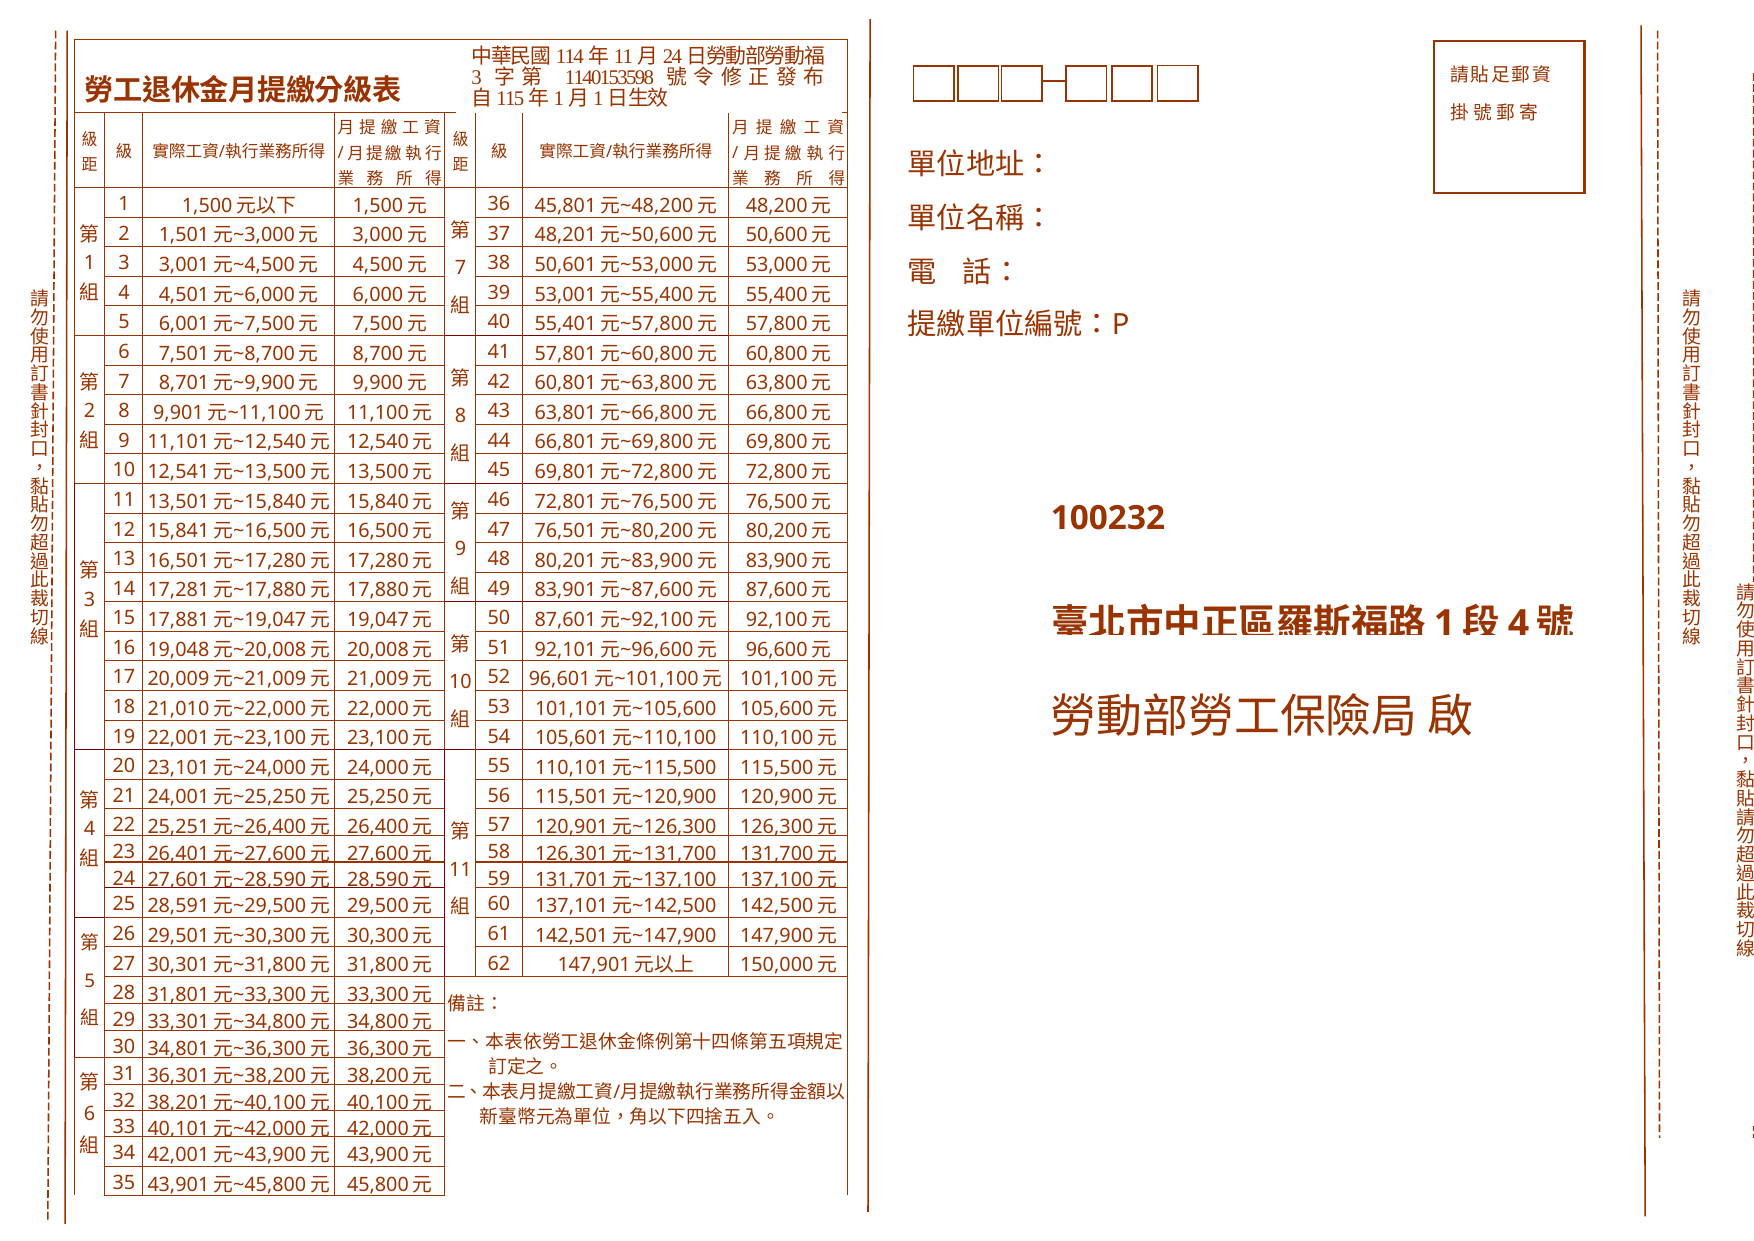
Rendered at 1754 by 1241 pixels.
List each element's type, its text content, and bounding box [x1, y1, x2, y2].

table_cell 級 [105, 113, 142, 187]
table_cell 25,251元~26,400元 [143, 809, 334, 835]
table_cell 45 [476, 454, 522, 483]
text 臺北市中正區羅斯福路1段4號 [976, 591, 1594, 634]
table_cell 3 [105, 247, 142, 276]
table_cell 第7組 [445, 188, 475, 335]
table_cell 63,801元~66,800元 [523, 395, 728, 424]
table_cell 19,048元~20,008元 [143, 632, 334, 660]
table_cell 53,001元~55,400元 [523, 277, 728, 305]
table_cell 87,601元~92,100元 [523, 602, 728, 631]
table_cell 72,801元~76,500元 [523, 484, 728, 512]
table_cell 17,880元 [335, 573, 444, 601]
table_cell 23 [105, 836, 142, 861]
table_cell 51 [476, 632, 522, 660]
table_cell 9,901元~11,100元 [143, 395, 334, 424]
table_cell 80,201元~83,900元 [523, 543, 728, 572]
table_cell 43,900元 [335, 1137, 444, 1166]
table_cell 27,601元~28,590元 [143, 863, 334, 887]
table_cell 14 [105, 573, 142, 601]
table_cell 19 [105, 721, 142, 749]
table_cell 36,301元~38,200元 [143, 1058, 334, 1084]
table_cell 42 [476, 366, 522, 394]
table_cell 115,501元~120,900元 [523, 780, 728, 808]
table_cell 56 [476, 780, 522, 808]
table_cell 30,300元 [335, 918, 444, 946]
table_cell 72,800元 [729, 454, 847, 483]
table_cell 110,101元~115,500元 [523, 750, 728, 779]
table_cell 17,881元~19,047元 [143, 602, 334, 631]
table_cell 26,401元~27,600元 [143, 836, 334, 861]
table_cell 29,500元 [335, 888, 444, 917]
table_cell 48,201元~50,600元 [523, 218, 728, 246]
table_cell 27,600元 [335, 836, 444, 861]
table_cell 第4組 [75, 750, 104, 917]
table_cell 38,200元 [335, 1058, 444, 1084]
table_cell 40,100元 [335, 1085, 444, 1110]
table_cell 25 [105, 888, 142, 917]
table_cell 101,100元 [729, 661, 847, 690]
table_cell 55 [476, 750, 522, 779]
table_cell 11 [105, 484, 142, 512]
table_cell 級距 [75, 113, 104, 187]
table_cell 105,600元 [729, 691, 847, 719]
table_cell 9,900元 [335, 366, 444, 394]
table_cell 第11組 [445, 750, 475, 976]
table_cell 40,101元~42,000元 [143, 1111, 334, 1136]
table_cell 53,000元 [729, 247, 847, 276]
table_cell 32 [105, 1085, 142, 1110]
table_cell 80,200元 [729, 514, 847, 542]
table_cell 5 [105, 306, 142, 335]
text 掛號郵寄 [1450, 87, 1568, 125]
table_cell 40 [476, 306, 522, 335]
text 單位名稱： [907, 204, 1269, 232]
table_cell 第1組 [75, 188, 104, 335]
table_cell 52 [476, 661, 522, 690]
table_cell 25,250元 [335, 780, 444, 808]
table_cell 60,801元~63,800元 [523, 366, 728, 394]
table_cell 12 [105, 514, 142, 542]
table_cell 150,000元 [729, 947, 847, 976]
table_cell 36,300元 [335, 1031, 444, 1057]
table_cell 11,101元~12,540元 [143, 425, 334, 453]
text 勞動部勞工保險局 啟 [1051, 676, 1525, 746]
table_cell 19,047元 [335, 602, 444, 631]
table_cell 2 [105, 218, 142, 246]
table_cell 53 [476, 691, 522, 719]
table_cell 131,700元 [729, 836, 847, 861]
table_cell 46 [476, 484, 522, 512]
table_cell 18 [105, 691, 142, 719]
table_cell 43,901元~45,800元 [143, 1167, 334, 1195]
table_cell 66,800元 [729, 395, 847, 424]
table_cell 63,800元 [729, 366, 847, 394]
table_cell 21 [105, 780, 142, 808]
table_cell 55,401元~57,800元 [523, 306, 728, 335]
table_cell 17,280元 [335, 543, 444, 572]
table_cell 22,001元~23,100元 [143, 721, 334, 749]
table_cell 21,009元 [335, 661, 444, 690]
table_cell 11,100元 [335, 395, 444, 424]
table_cell 12,540元 [335, 425, 444, 453]
table_cell 30 [105, 1031, 142, 1057]
table_cell 58 [476, 836, 522, 861]
table_cell 31,801元~33,300元 [143, 977, 334, 1003]
table_cell 22 [105, 809, 142, 835]
table_cell 6 [105, 336, 142, 364]
table_cell 15 [105, 602, 142, 631]
table_cell 27 [105, 947, 142, 976]
table_cell 15,841元~16,500元 [143, 514, 334, 542]
table_cell 34 [105, 1137, 142, 1166]
table_cell 59 [476, 863, 522, 887]
table_cell 50,601元~53,000元 [523, 247, 728, 276]
table_cell 20 [105, 750, 142, 779]
table_cell 12,541元~13,500元 [143, 454, 334, 483]
table_cell 41 [476, 336, 522, 364]
table_cell 13,500元 [335, 454, 444, 483]
table_cell 57,800元 [729, 306, 847, 335]
table_cell 76,500元 [729, 484, 847, 512]
table_cell 115,500元 [729, 750, 847, 779]
table_cell 44 [476, 425, 522, 453]
table_cell 142,501元~147,900元 [523, 918, 728, 946]
table_cell 7,501元~8,700元 [143, 336, 334, 364]
table_cell 第8組 [445, 336, 475, 483]
table_cell 第2組 [75, 336, 104, 483]
table_cell 47 [476, 514, 522, 542]
table_cell 39 [476, 277, 522, 305]
table_cell 1,500元以下 [143, 188, 334, 217]
table_cell 126,300元 [729, 809, 847, 835]
table_cell 24,000元 [335, 750, 444, 779]
table_cell 備註： 一、本表依勞工退休金條例第十四條第五項規定訂定之。 二、本表月提繳工資/月提繳執行業務所得金額以新臺幣元為單位，角以下四捨五入。 [445, 977, 847, 1195]
table_cell 16,501元~17,280元 [143, 543, 334, 572]
table_cell 21,010元~22,000元 [143, 691, 334, 719]
table_cell 實際工資/執行業務所得 [523, 113, 728, 187]
table_cell 3,001元~4,500元 [143, 247, 334, 276]
table_cell 26,400元 [335, 809, 444, 835]
table_cell 35 [105, 1167, 142, 1195]
table_cell 96,600元 [729, 632, 847, 660]
table_cell 29,501元~30,300元 [143, 918, 334, 946]
table_cell 57,801元~60,800元 [523, 336, 728, 364]
table_cell 45,800元 [335, 1167, 444, 1195]
table_cell 105,601元~110,100元 [523, 721, 728, 749]
table_cell 37 [476, 218, 522, 246]
table_cell 120,901元~126,300元 [523, 809, 728, 835]
table_cell 30,301元~31,800元 [143, 947, 334, 976]
table_cell 50 [476, 602, 522, 631]
table_cell 第10組 [445, 602, 475, 749]
table_cell 48 [476, 543, 522, 572]
table_cell 月提繳工資 /月提繳執行 業務所得 [729, 113, 847, 187]
table_cell 8,700元 [335, 336, 444, 364]
table_cell 28,591元~29,500元 [143, 888, 334, 917]
table_cell 92,100元 [729, 602, 847, 631]
table_cell 69,800元 [729, 425, 847, 453]
table_cell 1 [105, 188, 142, 217]
table_cell 101,101元~105,600元 [523, 691, 728, 719]
table_cell 4 [105, 277, 142, 305]
table_cell 級 [476, 113, 522, 187]
table_cell 55,400元 [729, 277, 847, 305]
text 提繳單位編號：P [907, 311, 1269, 338]
table_cell 實際工資/執行業務所得 [143, 113, 334, 187]
table_cell 26 [105, 918, 142, 946]
table_cell 28 [105, 977, 142, 1003]
table_cell 147,900元 [729, 918, 847, 946]
table_cell 第3組 [75, 484, 104, 749]
table_cell 23,101元~24,000元 [143, 750, 334, 779]
table_cell 131,701元~137,100元 [523, 863, 728, 887]
table_cell 33,301元~34,800元 [143, 1004, 334, 1030]
table_cell 60,800元 [729, 336, 847, 364]
table_cell 16 [105, 632, 142, 660]
table_cell 7,500元 [335, 306, 444, 335]
table_cell 13,501元~15,840元 [143, 484, 334, 512]
table_cell 87,600元 [729, 573, 847, 601]
table_cell 31,800元 [335, 947, 444, 976]
table_cell 42,000元 [335, 1111, 444, 1136]
table_cell 62 [476, 947, 522, 976]
table_cell 3,000元 [335, 218, 444, 246]
table_cell 9 [105, 425, 142, 453]
text 請勿使用訂書針封口，黏貼勿超過此裁切線 [29, 289, 48, 755]
table_cell 第6組 [75, 1058, 104, 1195]
table_cell 43 [476, 395, 522, 424]
text 100232 [1051, 492, 1328, 539]
table_cell 137,101元~142,500元 [523, 888, 728, 917]
table_cell 110,100元 [729, 721, 847, 749]
table_cell 126,301元~131,700元 [523, 836, 728, 861]
table_cell 36 [476, 188, 522, 217]
table_cell 45,801元~48,200元 [523, 188, 728, 217]
table_cell 第9組 [445, 484, 475, 601]
table_cell 61 [476, 918, 522, 946]
table_cell 月提繳工資 /月提繳執行 業務所得 [335, 113, 444, 187]
table_cell 57 [476, 809, 522, 835]
table_cell 33 [105, 1111, 142, 1136]
table_cell 17 [105, 661, 142, 690]
table_cell 31 [105, 1058, 142, 1084]
table_cell 6,001元~7,500元 [143, 306, 334, 335]
table_cell 38 [476, 247, 522, 276]
table_cell 24 [105, 863, 142, 887]
table_cell 33,300元 [335, 977, 444, 1003]
table_cell 96,601元~101,100元 [523, 661, 728, 690]
table_cell 15,840元 [335, 484, 444, 512]
text 電 話： [907, 259, 1269, 286]
table_cell 92,101元~96,600元 [523, 632, 728, 660]
table_cell 7 [105, 366, 142, 394]
table_cell 54 [476, 721, 522, 749]
table_cell 34,801元~36,300元 [143, 1031, 334, 1057]
table_cell 10 [105, 454, 142, 483]
table_cell 49 [476, 573, 522, 601]
table_cell 83,900元 [729, 543, 847, 572]
table_cell 13 [105, 543, 142, 572]
table_cell 第5組 [75, 918, 104, 1057]
table_cell 83,901元~87,600元 [523, 573, 728, 601]
table_cell 22,000元 [335, 691, 444, 719]
table_cell 137,100元 [729, 863, 847, 887]
table_cell 16,500元 [335, 514, 444, 542]
table_cell 級距 [445, 113, 475, 187]
table_cell 147,901元以上 [523, 947, 728, 976]
table_cell 17,281元~17,880元 [143, 573, 334, 601]
table_cell 120,900元 [729, 780, 847, 808]
text 請勿使用訂書針封口，黏貼勿超過此裁切線 [1682, 289, 1701, 755]
table_cell 60 [476, 888, 522, 917]
text 單位地址： [907, 150, 1269, 177]
table_cell 24,001元~25,250元 [143, 780, 334, 808]
table_cell 69,801元~72,800元 [523, 454, 728, 483]
table_cell 42,001元~43,900元 [143, 1137, 334, 1166]
table_cell 50,600元 [729, 218, 847, 246]
text 請勿使用訂書針封口，黏貼請勿超過此裁切線 [1735, 582, 1754, 1126]
table_cell 38,201元~40,100元 [143, 1085, 334, 1110]
table_cell 142,500元 [729, 888, 847, 917]
table_cell 1,501元~3,000元 [143, 218, 334, 246]
table_cell 8,701元~9,900元 [143, 366, 334, 394]
table_cell 1,500元 [335, 188, 444, 217]
table_cell 29 [105, 1004, 142, 1030]
table_cell 23,100元 [335, 721, 444, 749]
table_cell 48,200元 [729, 188, 847, 217]
table_cell 76,501元~80,200元 [523, 514, 728, 542]
table_header 勞工退休金月提繳分級表 [75, 40, 847, 112]
table_cell 66,801元~69,800元 [523, 425, 728, 453]
table_cell 4,500元 [335, 247, 444, 276]
table_cell 20,008元 [335, 632, 444, 660]
table_cell 28,590元 [335, 863, 444, 887]
table_cell 6,000元 [335, 277, 444, 305]
table_cell 34,800元 [335, 1004, 444, 1030]
text 請貼足郵資 [1450, 50, 1568, 87]
table_cell 8 [105, 395, 142, 424]
table_cell 20,009元~21,009元 [143, 661, 334, 690]
table_cell 4,501元~6,000元 [143, 277, 334, 305]
